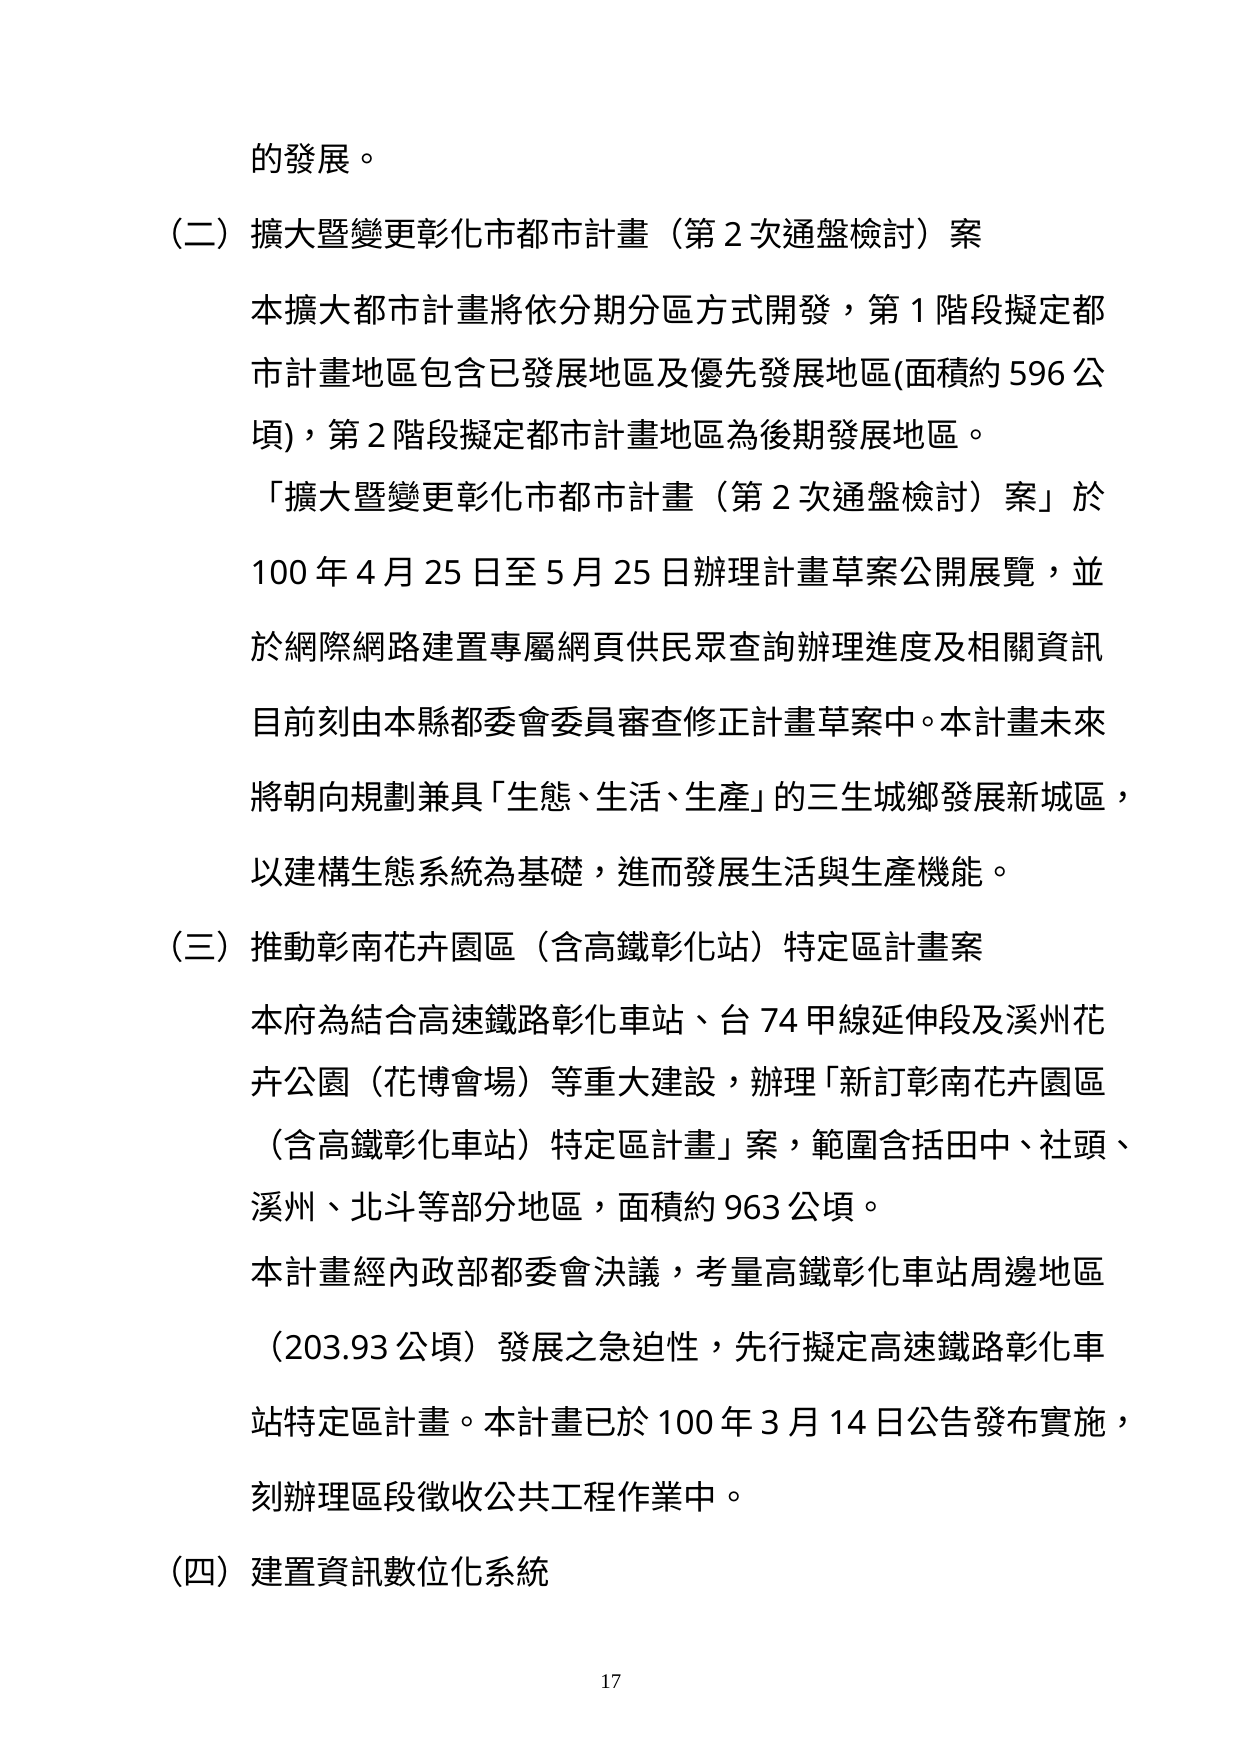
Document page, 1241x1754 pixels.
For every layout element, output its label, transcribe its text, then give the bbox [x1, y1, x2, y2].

text 的發展。 [250, 120, 1106, 195]
text （二）擴大暨變更彰化市都市計畫（第2次通盤檢討）案 [150, 195, 1106, 270]
text 本擴大都市計畫將依分期分區方式開發，第1階段擬定都市計畫地區包含已發展地區及優先發展地區(面積約596公頃)，第2階段擬定都市計畫地區為後期發展地區。 [250, 270, 1106, 457]
text （四）建置資訊數位化系統 [150, 1532, 1106, 1607]
text （三）推動彰南花卉園區（含高鐵彰化站）特定區計畫案 [150, 907, 1106, 982]
text 本計畫經內政部都委會決議，考量高鐵彰化車站周邊地區（203.93公頃）發展之急迫性，先行擬定高速鐵路彰化車站特定區計畫。本計畫已於100年3 月14日公告發布實施，刻辦理區段徵收公共工程作業中。 [250, 1232, 1106, 1532]
text 「擴大暨變更彰化市都市計畫（第2次通盤檢討）案」於100年4月25日至5月25日辦理計畫草案公開展覽，並於網際網路建置專屬網頁供民眾查詢辦理進度及相關資訊，目前刻由本縣都委會委員審查修正計畫草案中。本計畫未來將朝向規劃兼具「生態、生活、生產」的三生城鄉發展新城區，以建構生態系統為基礎，進而發展生活與生產機能。 [250, 457, 1106, 907]
text 本府為結合高速鐵路彰化車站、台74甲線延伸段及溪州花卉公園（花博會場）等重大建設，辦理「新訂彰南花卉園區（含高鐵彰化車站）特定區計畫」案，範圍含括田中、社頭、溪州、北斗等部分地區，面積約963公頃。 [250, 982, 1106, 1232]
